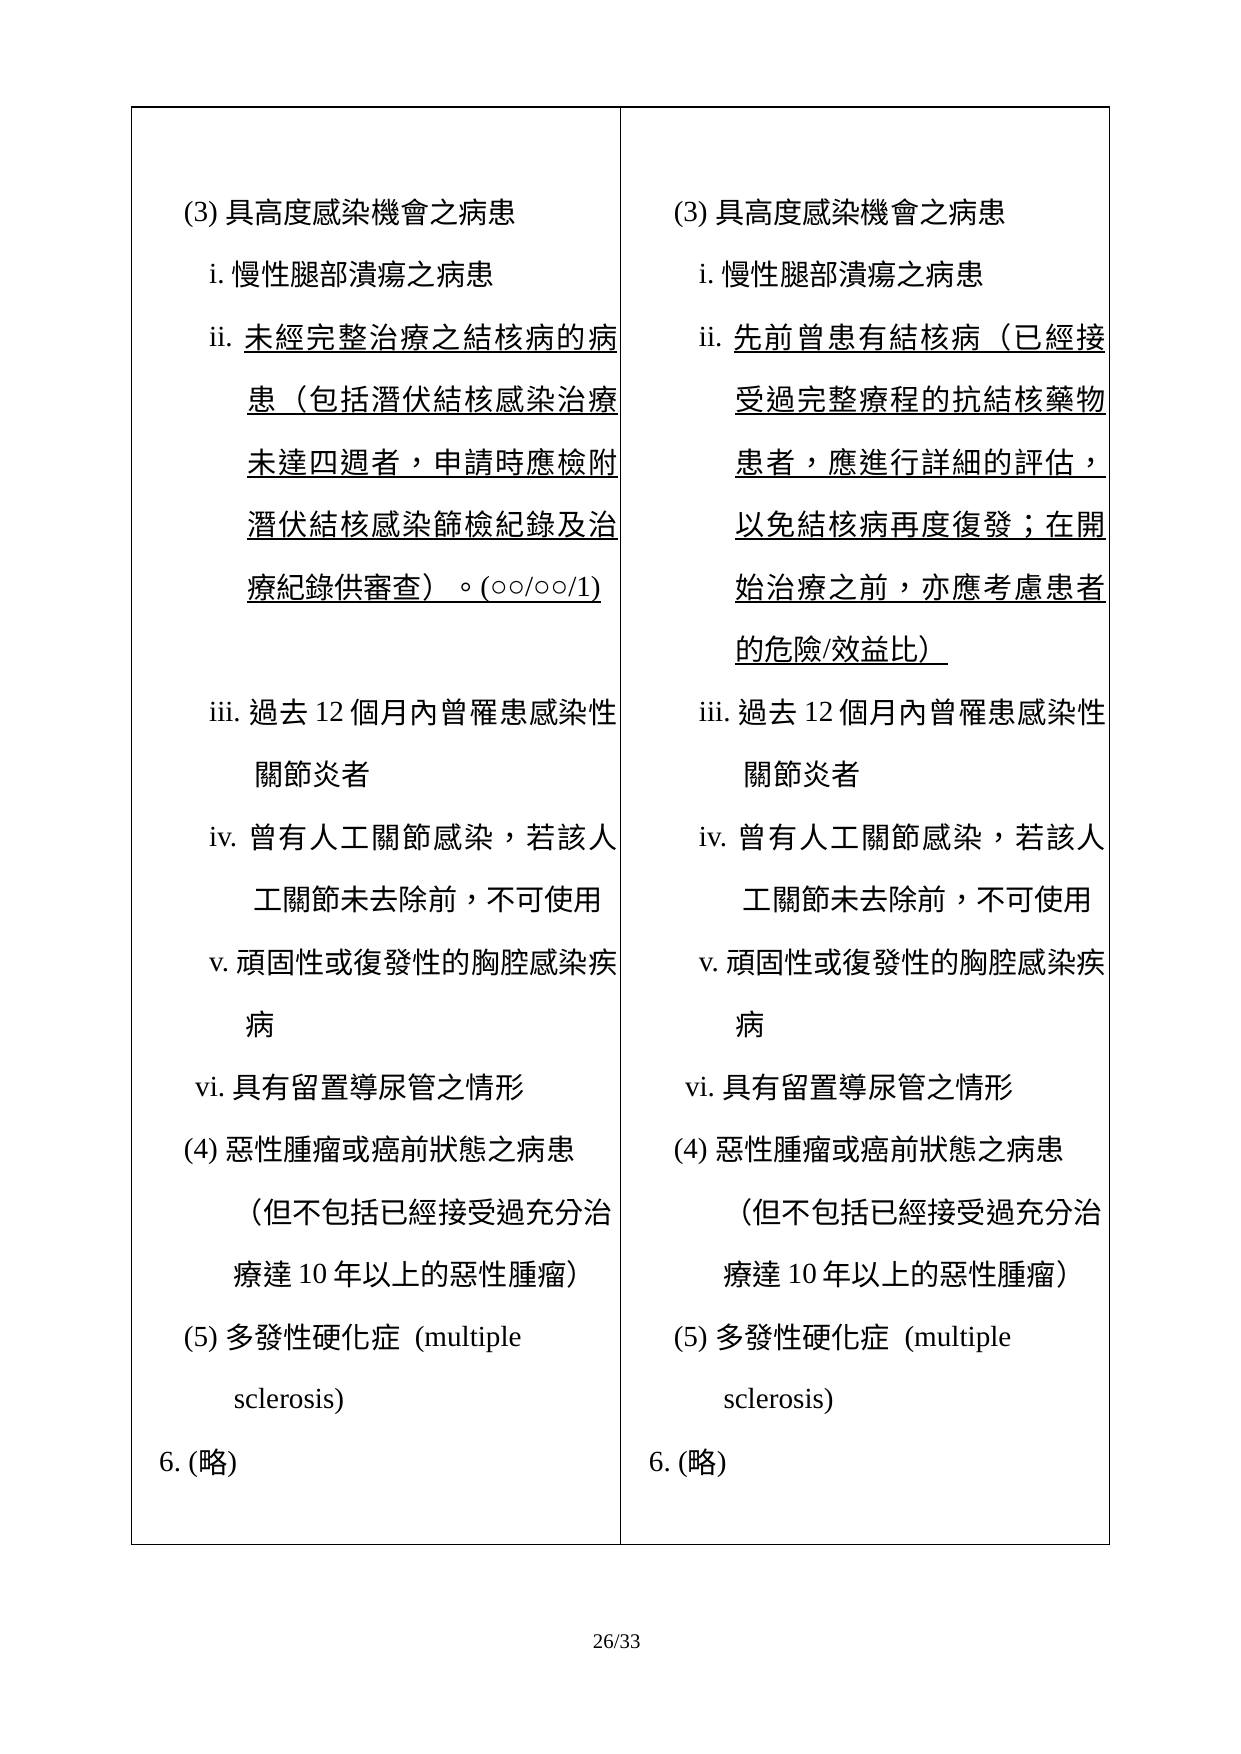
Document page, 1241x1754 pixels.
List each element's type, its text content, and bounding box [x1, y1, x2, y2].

table_cell (3) 具高度感染機會之病患 i. 慢性腿部潰瘍之病患 ii. 未經完整治療之結核病的病患（包括潛伏結核感染治療未達四週者，申請時應檢附潛伏結核感染篩檢紀錄及治療紀錄供審查）。(○○/○○/1) iii. 過去12個月內曾罹患感染性關節炎者 iv. 曾有人工關節感染，若該人工關節未去除前，不可使用 v. 頑固性或復發性的胸腔感染疾病 vi. 具有留置導尿管之情形 (4) 惡性腫瘤或癌前狀態之病患（但不包括已經接受過充分治療達10年以上的惡性腫瘤） (5) 多發性硬化症 (multiple sclerosis) 6. (略) [132, 108, 620, 1544]
table_cell (3) 具高度感染機會之病患 i. 慢性腿部潰瘍之病患 ii. 先前曾患有結核病（已經接受過完整療程的抗結核藥物患者，應進行詳細的評估，以免結核病再度復發；在開始治療之前，亦應考慮患者的危險/效益比） iii. 過去12個月內曾罹患感染性關節炎者 iv. 曾有人工關節感染，若該人工關節未去除前，不可使用 v. 頑固性或復發性的胸腔感染疾病 vi. 具有留置導尿管之情形 (4) 惡性腫瘤或癌前狀態之病患（但不包括已經接受過充分治療達10年以上的惡性腫瘤） (5) 多發性硬化症 (multiple sclerosis) 6. (略) [621, 108, 1109, 1544]
